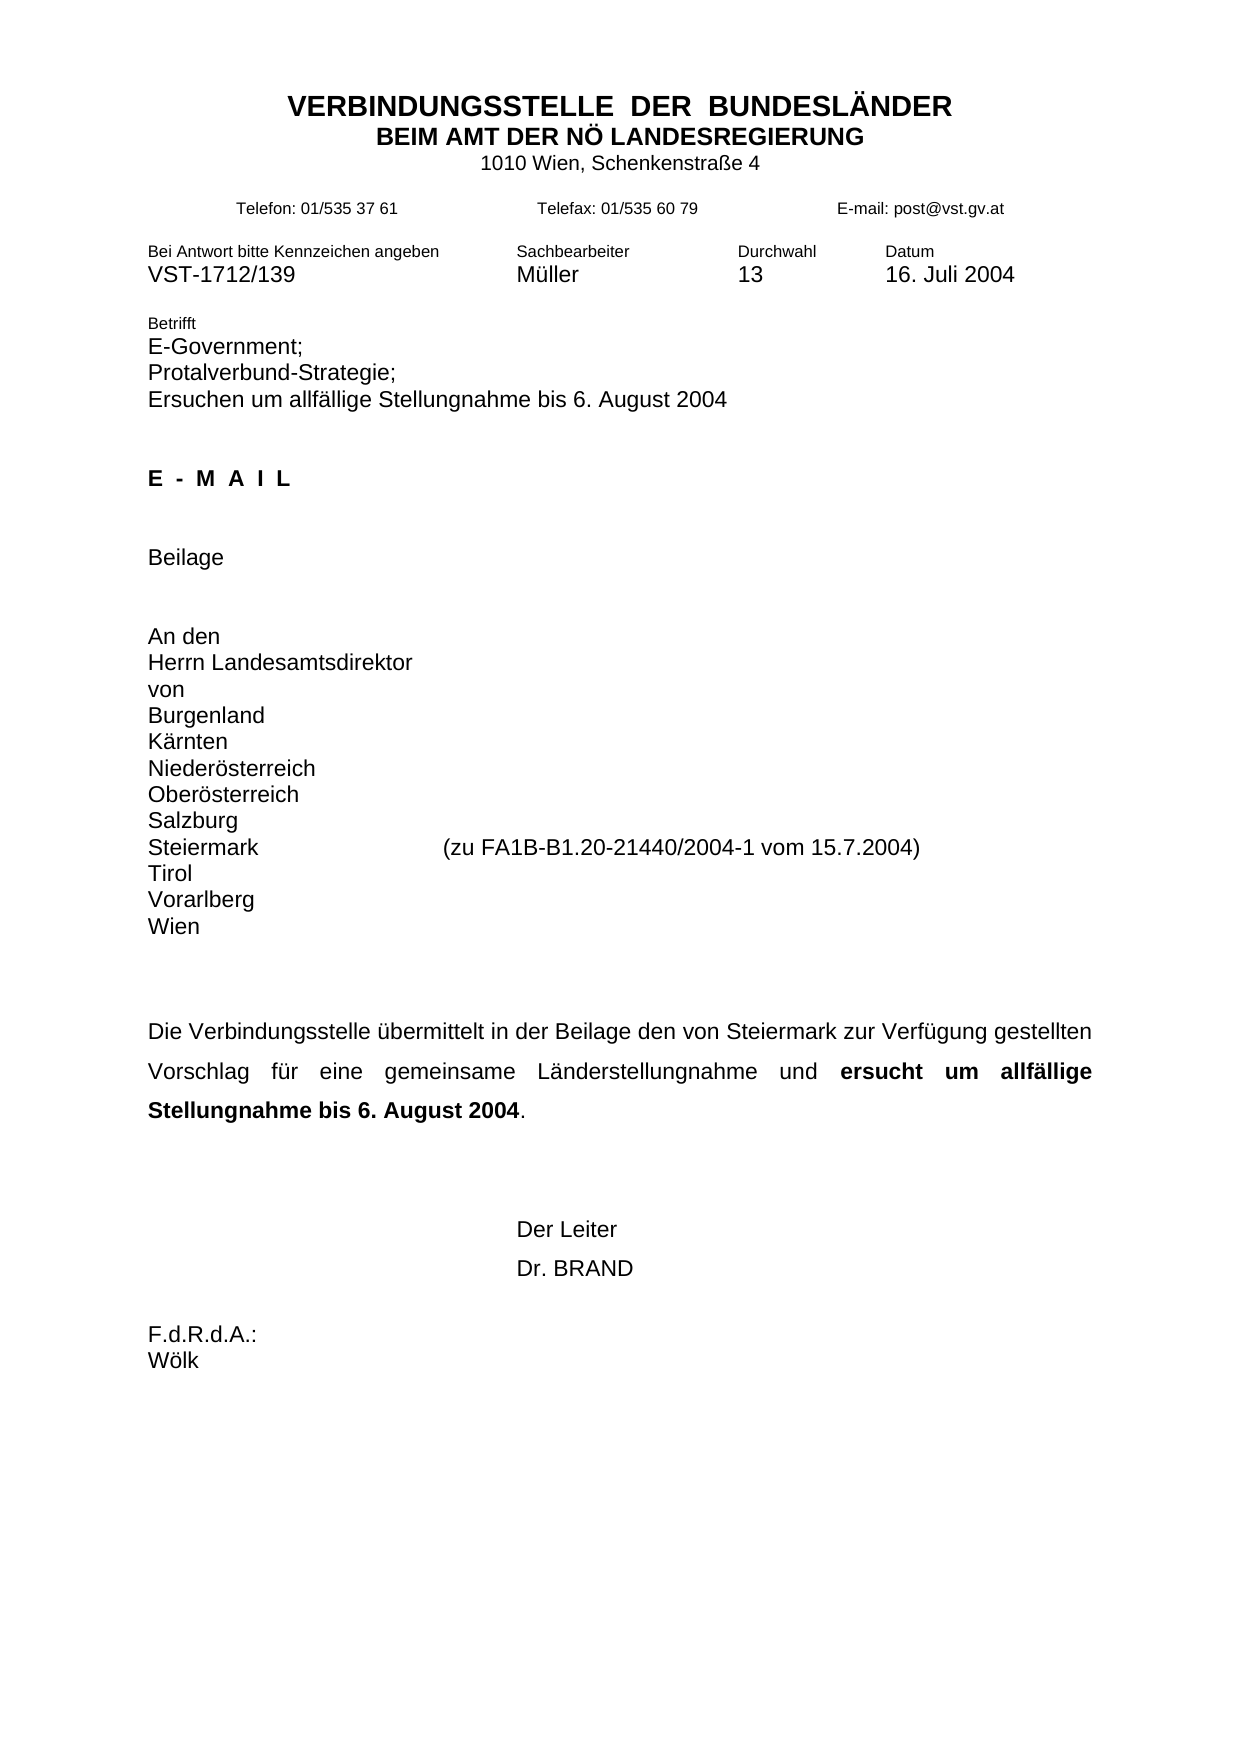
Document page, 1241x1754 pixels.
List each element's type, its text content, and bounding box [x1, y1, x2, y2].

text VST-1712/139 Müller 13 16. Juli 2004 [148, 261, 1092, 287]
text Betrifft [148, 314, 1092, 333]
text Dr. BRAND [516, 1255, 1092, 1281]
text Der Leiter [516, 1216, 1092, 1242]
text Kärnten [148, 728, 1092, 755]
text Steiermark (zu FA1B-B1.20-21440/2004-1 vom 15.7.2004) [148, 834, 1092, 860]
text Wölk [148, 1347, 1092, 1373]
subtitle VERBINDUNGSSTELLE DER BUNDESLÄNDER [148, 89, 1092, 122]
text Wien [148, 913, 1092, 939]
text Telefon: 01/535 37 61 Telefax: 01/535 60 79 E-mail: post@vst.gv.at [148, 199, 1092, 218]
text F.d.R.d.A.: [148, 1321, 1092, 1347]
text E - M A I L [148, 465, 1092, 491]
text Herrn Landesamtsdirektor [148, 649, 1092, 676]
text Salzburg [148, 807, 1092, 834]
text Beilage [148, 544, 1092, 570]
text Protalverbund-Strategie; [148, 359, 1092, 386]
text Vorarlberg [148, 886, 1092, 913]
text Ersuchen um allfällige Stellungnahme bis 6. August 2004 [148, 386, 1092, 412]
text Oberösterreich [148, 781, 1092, 807]
text Niederösterreich [148, 755, 1092, 781]
text Bei Antwort bitte Kennzeichen angeben Sachbearbeiter Durchwahl Datum [148, 242, 1092, 261]
text E-Government; [148, 333, 1092, 359]
text Tirol [148, 860, 1092, 886]
text Burgenland [148, 702, 1092, 728]
subtitle BEIM AMT DER NÖ LANDESREGIERUNG [148, 122, 1092, 151]
text Die Verbindungsstelle übermittelt in der Beilage den von Steiermark zur Verfügung gestellten Vorschlag für eine gemeinsame Länderstellungnahme und ersucht um allfällige Stellungnahme bis 6. August 2004. [148, 1018, 1092, 1123]
text 1010 Wien, Schenkenstraße 4 [148, 151, 1092, 175]
text von [148, 676, 1092, 702]
text An den [148, 623, 1092, 649]
